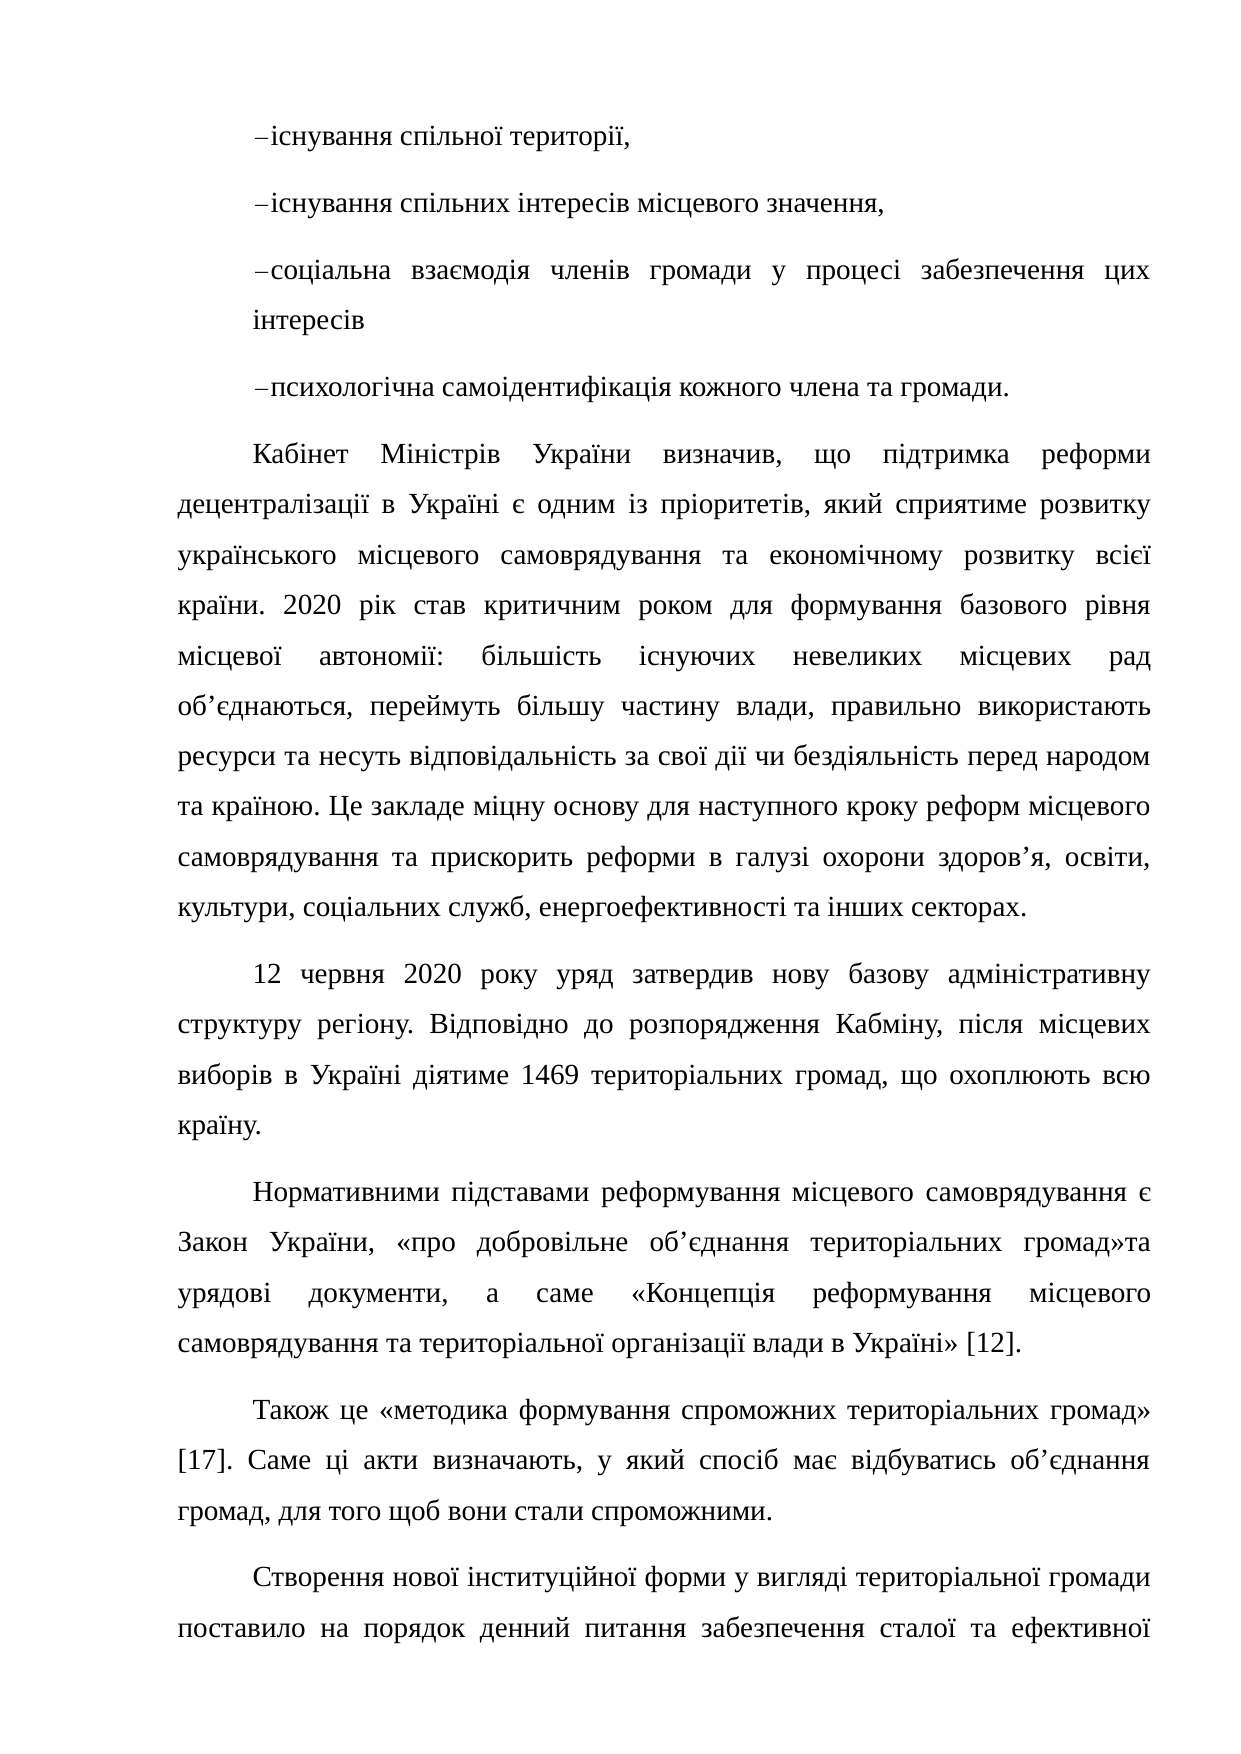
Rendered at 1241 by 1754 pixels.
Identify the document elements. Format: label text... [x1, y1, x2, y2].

list психологічна самоідентифікація кожного члена та громади. [252, 369, 1152, 403]
text Створення нової інституційної форми у вигляді територіальної громади поставило на порядок денний питання забезпечення сталої та ефективної [177, 1559, 1152, 1643]
text Кабінет Міністрів України визначив, що підтримка реформи децентралізації в Україні є одним із пріоритетів, який сприятиме розвитку українського місцевого самоврядування та економічному розвитку всієї країни. 2020 рік став критичним роком для формування базового рівня місцевої автономії: більшість існуючих невеликих місцевих рад об’єднаються, переймуть більшу частину влади, правильно використають ресурси та несуть відповідальність за свої дії чи бездіяльність перед народом та країною. Це закладе міцну основу для наступного кроку реформ місцевого самоврядування та прискорить реформи в галузі охорони здоров’я, освіти, культури, соціальних служб, енергоефективності та інших секторах. [177, 436, 1152, 923]
list існування спільної території, [252, 118, 1152, 152]
text Нормативними підставами реформування місцевого самоврядування є Закон України, «про добровільне об’єднання територіальних громад»та урядові документи, а саме «Концепція реформування місцевого самоврядування та територіальної організації влади в Україні» [12]. [177, 1174, 1152, 1358]
list існування спільних інтересів місцевого значення, [252, 185, 1152, 219]
list соціальна взаємодія членів громади у процесі забезпечення цих інтересів [252, 252, 1152, 336]
text 12 червня 2020 року уряд затвердив нову базову адміністративну структуру регіону. Відповідно до розпорядження Кабміну, після місцевих виборів в Україні діятиме 1469 територіальних громад, що охоплюють всю країну. [177, 956, 1152, 1141]
text Також це «методика формування спроможних територіальних громад» [17]. Саме ці акти визначають, у який спосіб має відбуватись об’єднання громад, для того щоб вони стали спроможними. [177, 1392, 1152, 1526]
